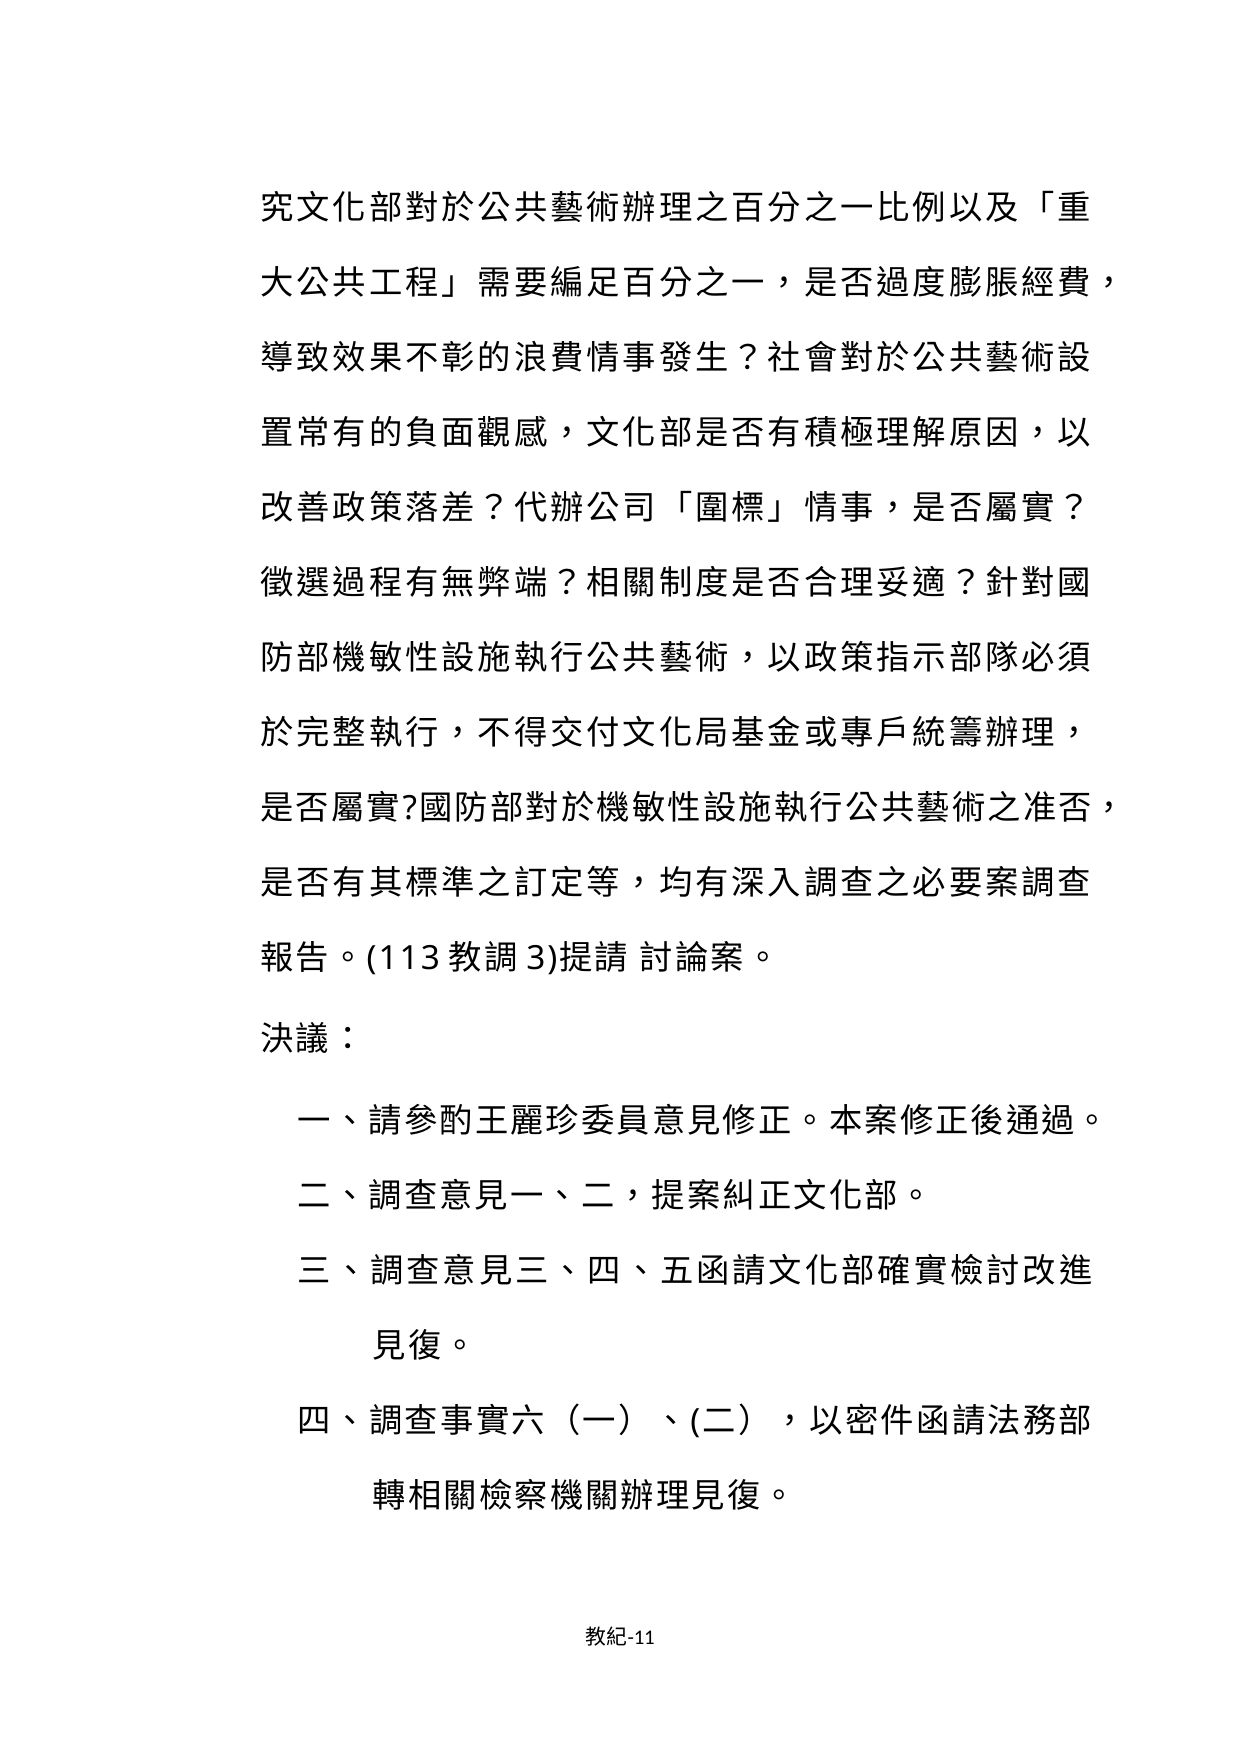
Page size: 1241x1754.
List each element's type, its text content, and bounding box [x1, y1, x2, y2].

text 決議： [252, 997, 1101, 1076]
text 三、調查意見三、四、五函請文化部確實檢討改進見復。 [289, 1227, 1101, 1377]
text 四、調查事實六（一）、(二），以密件函請法務部轉相關檢察機關辦理見復。 [289, 1377, 1101, 1532]
text 二、調查意見一、二，提案糾正文化部。 [289, 1152, 1101, 1227]
list 范巽綠委員、蘇麗瓊委員、林盛豐委員調查：依據《文化藝術獎助條例》及其子法《公共藝術設置辦法》，政府機關興建公有建築物或進行重大公共工程時均須提撥其總工程造價的百分之一辦理公共藝術。自2000年起至今累積約執行金額接近新臺幣（下同）100億元，平均一年度約5億元。運作20餘年後，公共藝術的政策面對諸多批評，如被批評在環境上造出無數公共垃圾、造成環境視覺污染、公共藝術執行總被特定利益團體壟斷、機關只為辦理而辦理等，累積許多問題待解。再者，國防設施屬機敏性設施仍堅持百分之一公共藝術預算為國防預算，不得納入地方文化局基金或專戶；對於屬要塞堡壘或機敏性設施仍設置公共藝術，致使基地機敏性圖資公開，影響國安。究文化部對於公共藝術辦理之百分之一比例以及「重大公共工程」需要編足百分之一，是否過度膨脹經費，導致效果不彰的浪費情事發生？社會對於公共藝術設置常有的負面觀感，文化部是否有積極理解原因，以改善政策落差？代辦公司「圍標」情事，是否屬實？徵選過程有無弊端？相關制度是否合理妥適？針對國防部機敏性設施執行公共藝術，以政策指示部隊必須於完整執行，不得交付文化局基金或專戶統籌辦理，是否屬實?國防部對於機敏性設施執行公共藝術之准否，是否有其標準之訂定等，均有深入調查之必要案調查報告。(113教調3)提請 討論案。 [139, 166, 1101, 995]
text 一、請參酌王麗珍委員意見修正。本案修正後通過。 [289, 1078, 1101, 1152]
